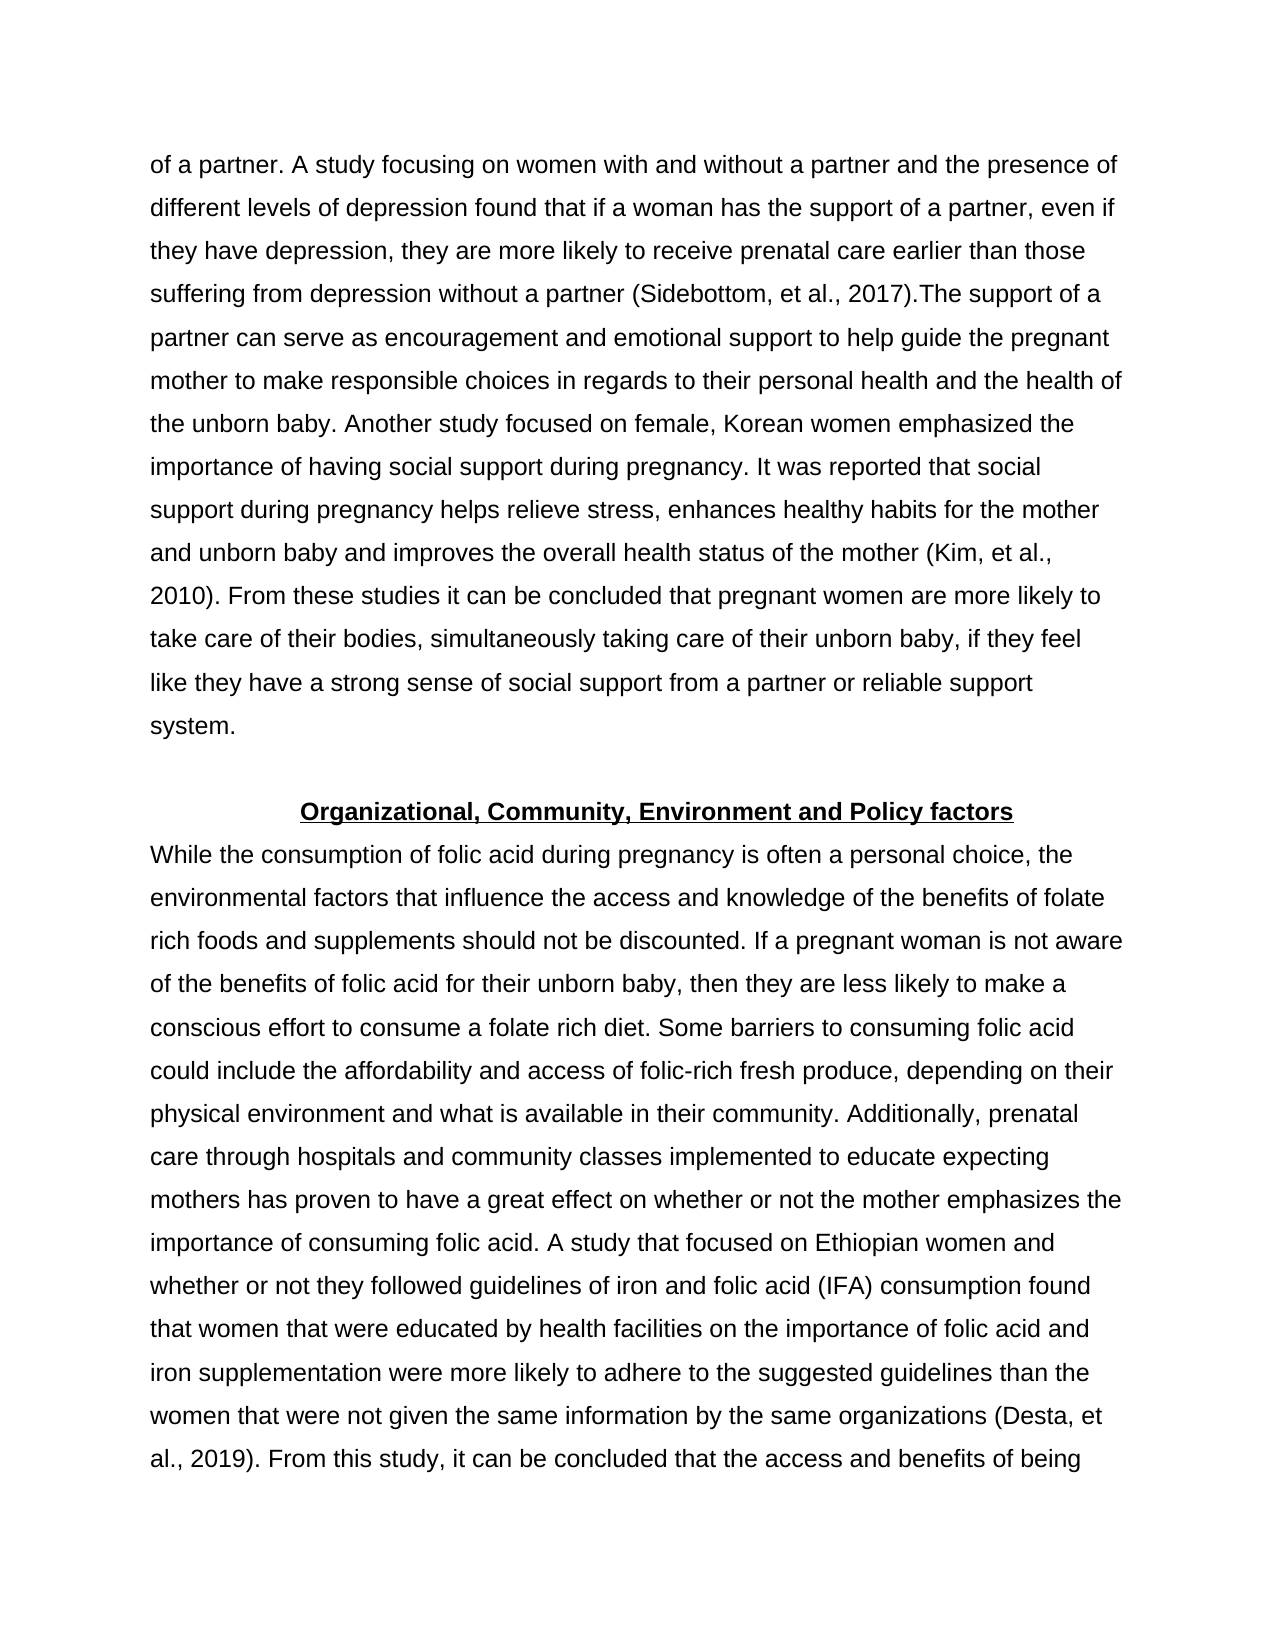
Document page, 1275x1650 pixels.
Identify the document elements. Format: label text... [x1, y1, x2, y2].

text While the consumption of folic acid during pregnancy is often a personal choice, the environmental factors that influence the access and knowledge of the benefits of folate rich foods and supplements should not be discounted. If a pregnant woman is not aware of the benefits of folic acid for their unborn baby, then they are less likely to make a conscious effort to consume a folate rich diet. Some barriers to consuming folic acid could include the affordability and access of folic-rich fresh produce, depending on their physical environment and what is available in their community. Additionally, prenatal care through hospitals and community classes implemented to educate expecting mothers has proven to have a great effect on whether or not the mother emphasizes the importance of consuming folic acid. A study that focused on Ethiopian women and whether or not they followed guidelines of iron and folic acid (IFA) consumption found that women that were educated by health facilities on the importance of folic acid and iron supplementation were more likely to adhere to the suggested guidelines than the women that were not given the same information by the same organizations (Desta, et al., 2019). From this study, it can be concluded that the access and benefits of being [150, 840, 1125, 1472]
text of a partner. A study focusing on women with and without a partner and the presence of different levels of depression found that if a woman has the support of a partner, even if they have depression, they are more likely to receive prenatal care earlier than those suffering from depression without a partner (Sidebottom, et al., 2017).The support of a partner can serve as encouragement and emotional support to help guide the pregnant mother to make responsible choices in regards to their personal health and the health of the unborn baby. Another study focused on female, Korean women emphasized the importance of having social support during pregnancy. It was reported that social support during pregnancy helps relieve stress, enhances healthy habits for the mother and unborn baby and improves the overall health status of the mother (Kim, et al., 2010). From these studies it can be concluded that pregnant women are more likely to take care of their bodies, simultaneously taking care of their unborn baby, if they feel like they have a strong sense of social support from a partner or reliable support system. [150, 150, 1125, 739]
text Organizational, Community, Environment and Policy factors [225, 797, 1275, 826]
